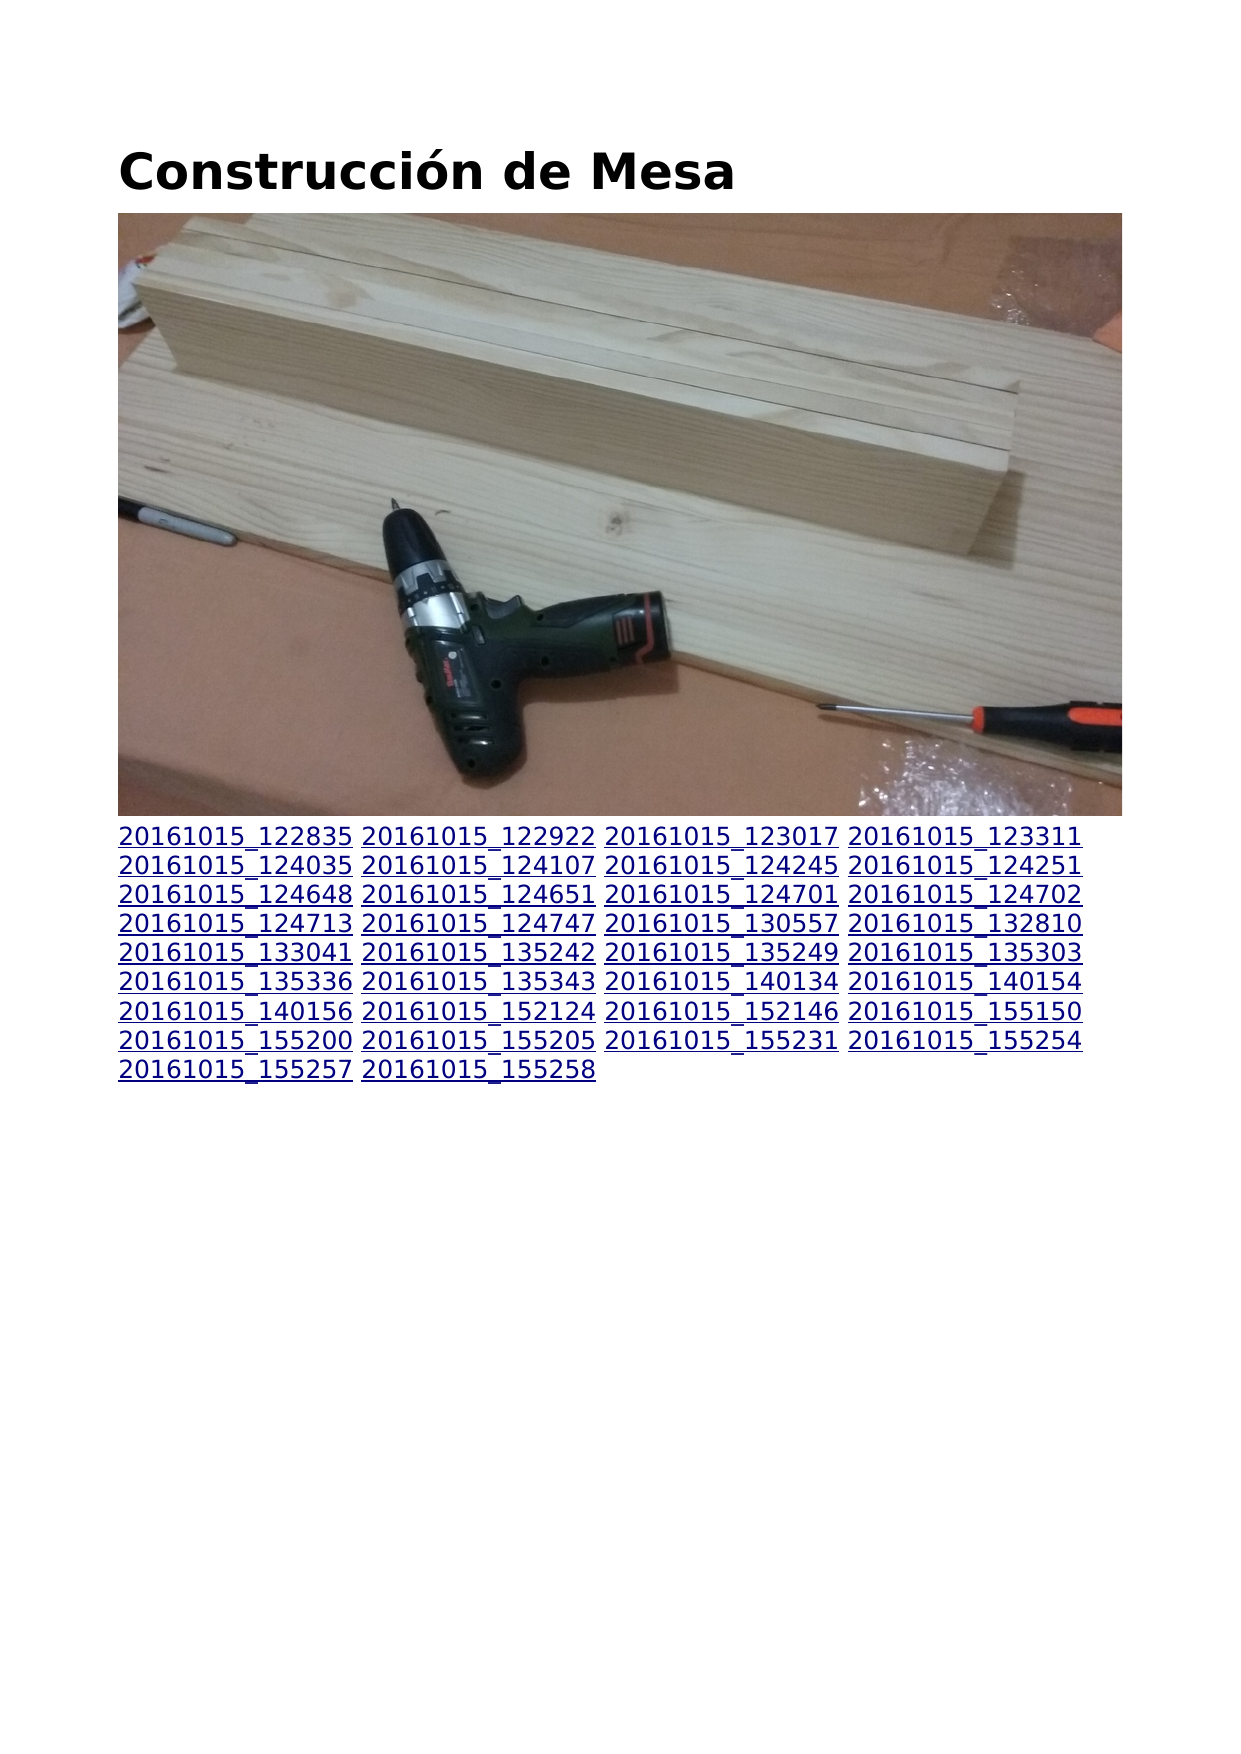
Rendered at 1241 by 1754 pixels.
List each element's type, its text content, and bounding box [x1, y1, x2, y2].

subtitle Construcción de Mesa [118, 143, 1122, 201]
picture [118, 213, 1123, 816]
text 20161015_122835 20161015_122922 20161015_123017 20161015_123311 20161015_124035 20161015_124107 20161015_124245 20161015_124251 20161015_124648 20161015_124651 20161015_124701 20161015_124702 20161015_124713 20161015_124747 20161015_130557 20161015_132810 20161015_133041 20161015_135242 20161015_135249 20161015_135303 20161015_135336 20161015_135343 20161015_140134 20161015_140154 20161015_140156 20161015_152124 20161015_152146 20161015_155150 20161015_155200 20161015_155205 20161015_155231 20161015_155254 20161015_155257 20161015_155258 [118, 816, 1122, 1084]
